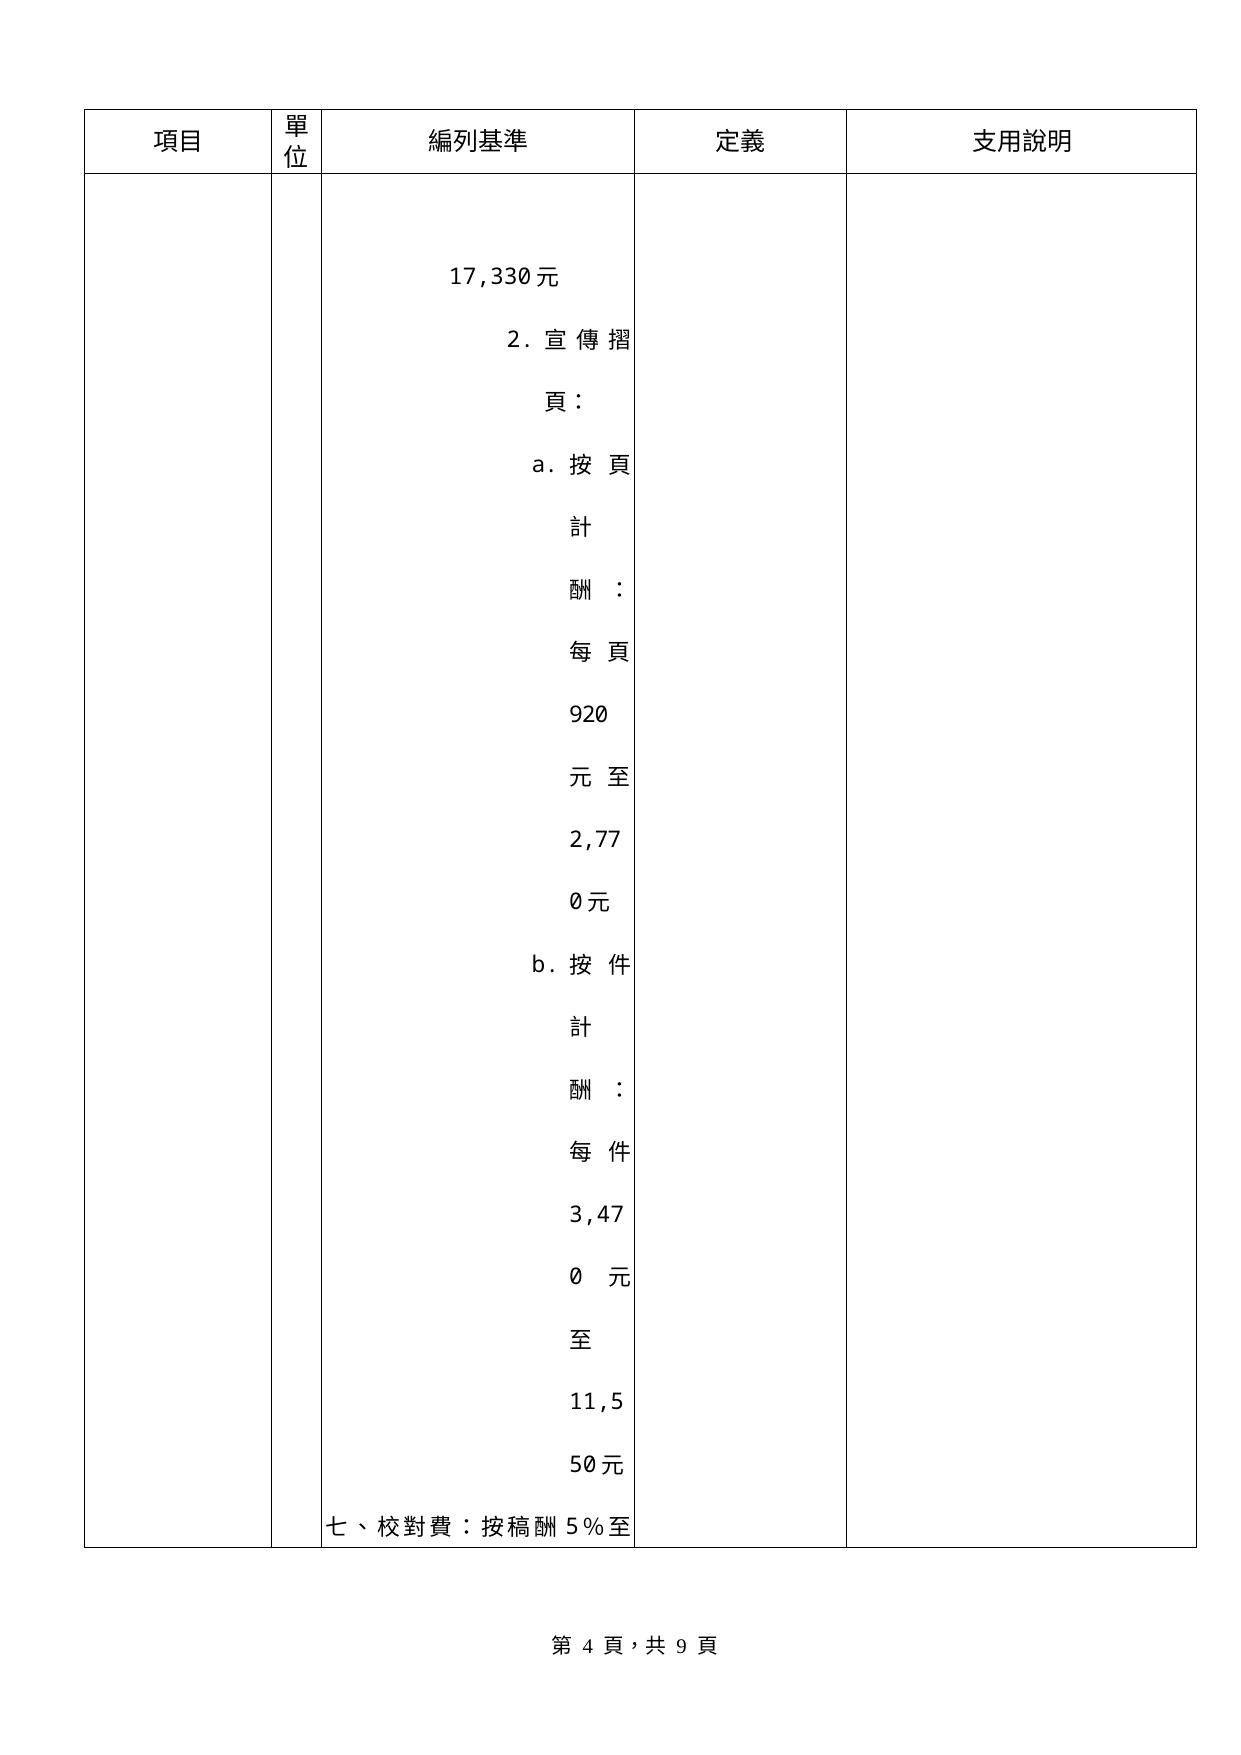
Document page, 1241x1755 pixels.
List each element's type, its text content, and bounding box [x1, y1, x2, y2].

table_cell [85, 174, 271, 1547]
table_header 項目 [85, 110, 271, 173]
table_cell 一、整冊書籍濃縮：每千字 1.外文譯中文：690至1,040元，以中文計 2.中文譯外文：870元至1,390元，以外文計 二、撰稿：每千字 1.一般稿件：中文580元至870元 2.特別稿件： 中文690元至1,210元 外文870元至1,390元 三、編稿費： 文字稿：每千字 中文260元至350元 外文350元至580元 2.圖片稿：每張115元至170元 四、圖片使用費：每張 1.一般稿件：230元至920元 2.專業稿件：1,160元至3,470元 五、圖片版權費：2,310元至6,930元 六、設計完稿費： 1.海報：每張4,620元至17,330元 宣傳摺頁： 按頁計酬：每頁920元至2,770元 按件計酬：每件3,470元至11,550元 七、校對費：按稿酬5％至10％支給 八、審查費： 1.按字計酬：每千字中文170元，外文210元 2.按件計酬：中文每件690元；外文每件1,040元 [322, 174, 634, 1547]
table_cell [847, 174, 1196, 1547]
table_header 編列基準 [322, 110, 634, 173]
table_cell [272, 174, 321, 1547]
table_header 單位 [272, 110, 321, 173]
table_header 支用說明 [847, 110, 1196, 173]
table_cell [635, 174, 846, 1547]
table_header 定義 [635, 110, 846, 173]
